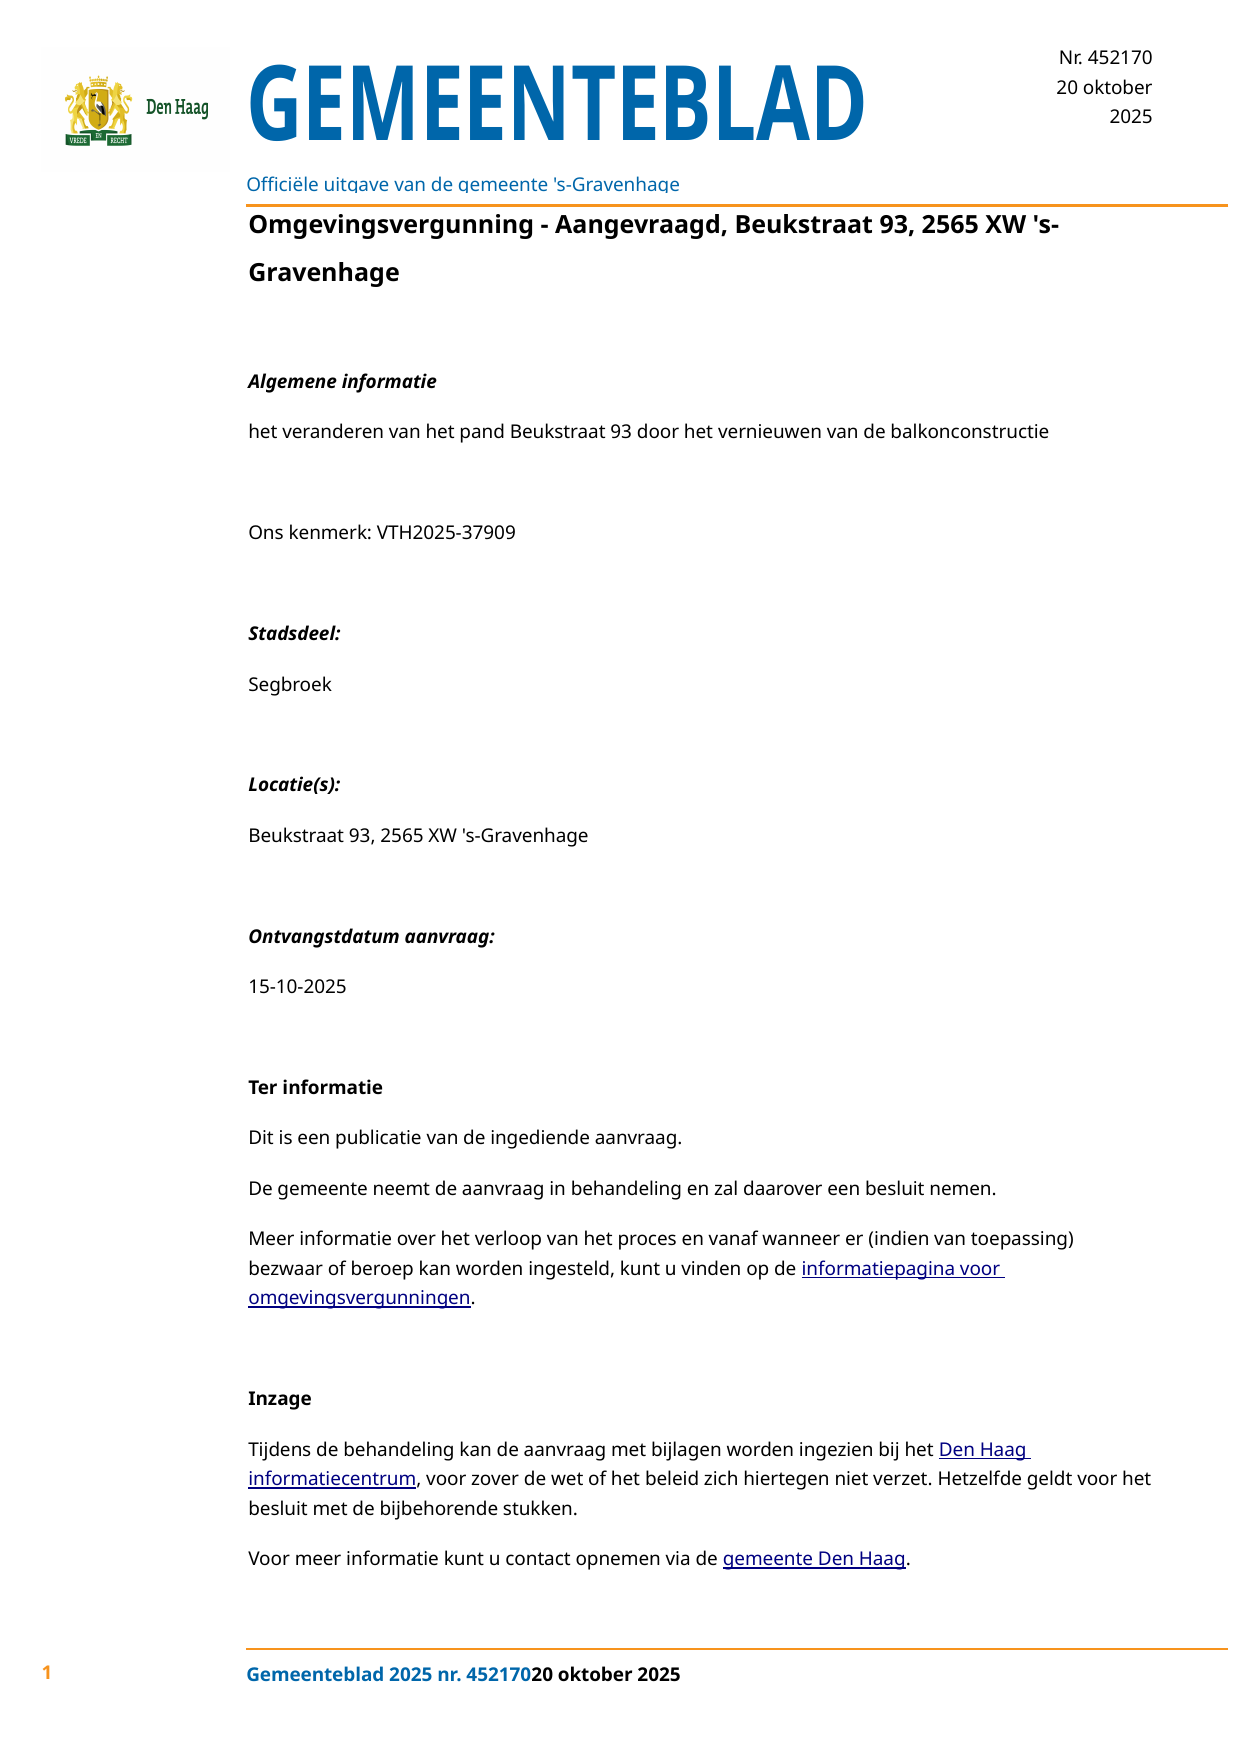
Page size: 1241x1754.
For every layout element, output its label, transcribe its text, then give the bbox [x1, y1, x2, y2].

text Ons kenmerk: VTH2025-37909 [248, 519, 1152, 545]
text Locatie(s): [248, 772, 1152, 797]
text Tijdens de behandeling kan de aanvraag met bijlagen worden ingezien bij het Den Haag informatiecentrum, voor zover de wet of het beleid zich hiertegen niet verzet. Hetzelfde geldt voor het besluit met de bijbehorende stukken. [248, 1436, 1152, 1521]
text De gemeente neemt de aanvraag in behandeling en zal daarover een besluit nemen. [248, 1175, 1152, 1201]
text Segbroek [248, 671, 1152, 697]
text Ontvangstdatum aanvraag: [248, 923, 1152, 949]
picture [41, 47, 231, 172]
text Stadsdeel: [248, 620, 1152, 646]
text Omgevingsvergunning - Aangevraagd, Beukstraat 93, 2565 XW 's-Gravenhage [248, 207, 1152, 288]
text 15-10-2025 [248, 973, 1152, 999]
text Beukstraat 93, 2565 XW 's-Gravenhage [248, 822, 1152, 848]
text Dit is een publicatie van de ingediende aanvraag. [248, 1124, 1152, 1150]
text Voor meer informatie kunt u contact opnemen via de gemeente Den Haag. [248, 1545, 1152, 1571]
text Algemene informatie [248, 368, 1152, 394]
text Inzage [248, 1385, 1152, 1411]
text het veranderen van het pand Beukstraat 93 door het vernieuwen van de balkonconstructie [248, 419, 1152, 444]
text Meer informatie over het verloop van het proces en vanaf wanneer er (indien van toepassing) bezwaar of beroep kan worden ingesteld, kunt u vinden op de informatiepagina voor omgevingsvergunningen. [248, 1225, 1152, 1310]
text Ter informatie [248, 1074, 1152, 1100]
